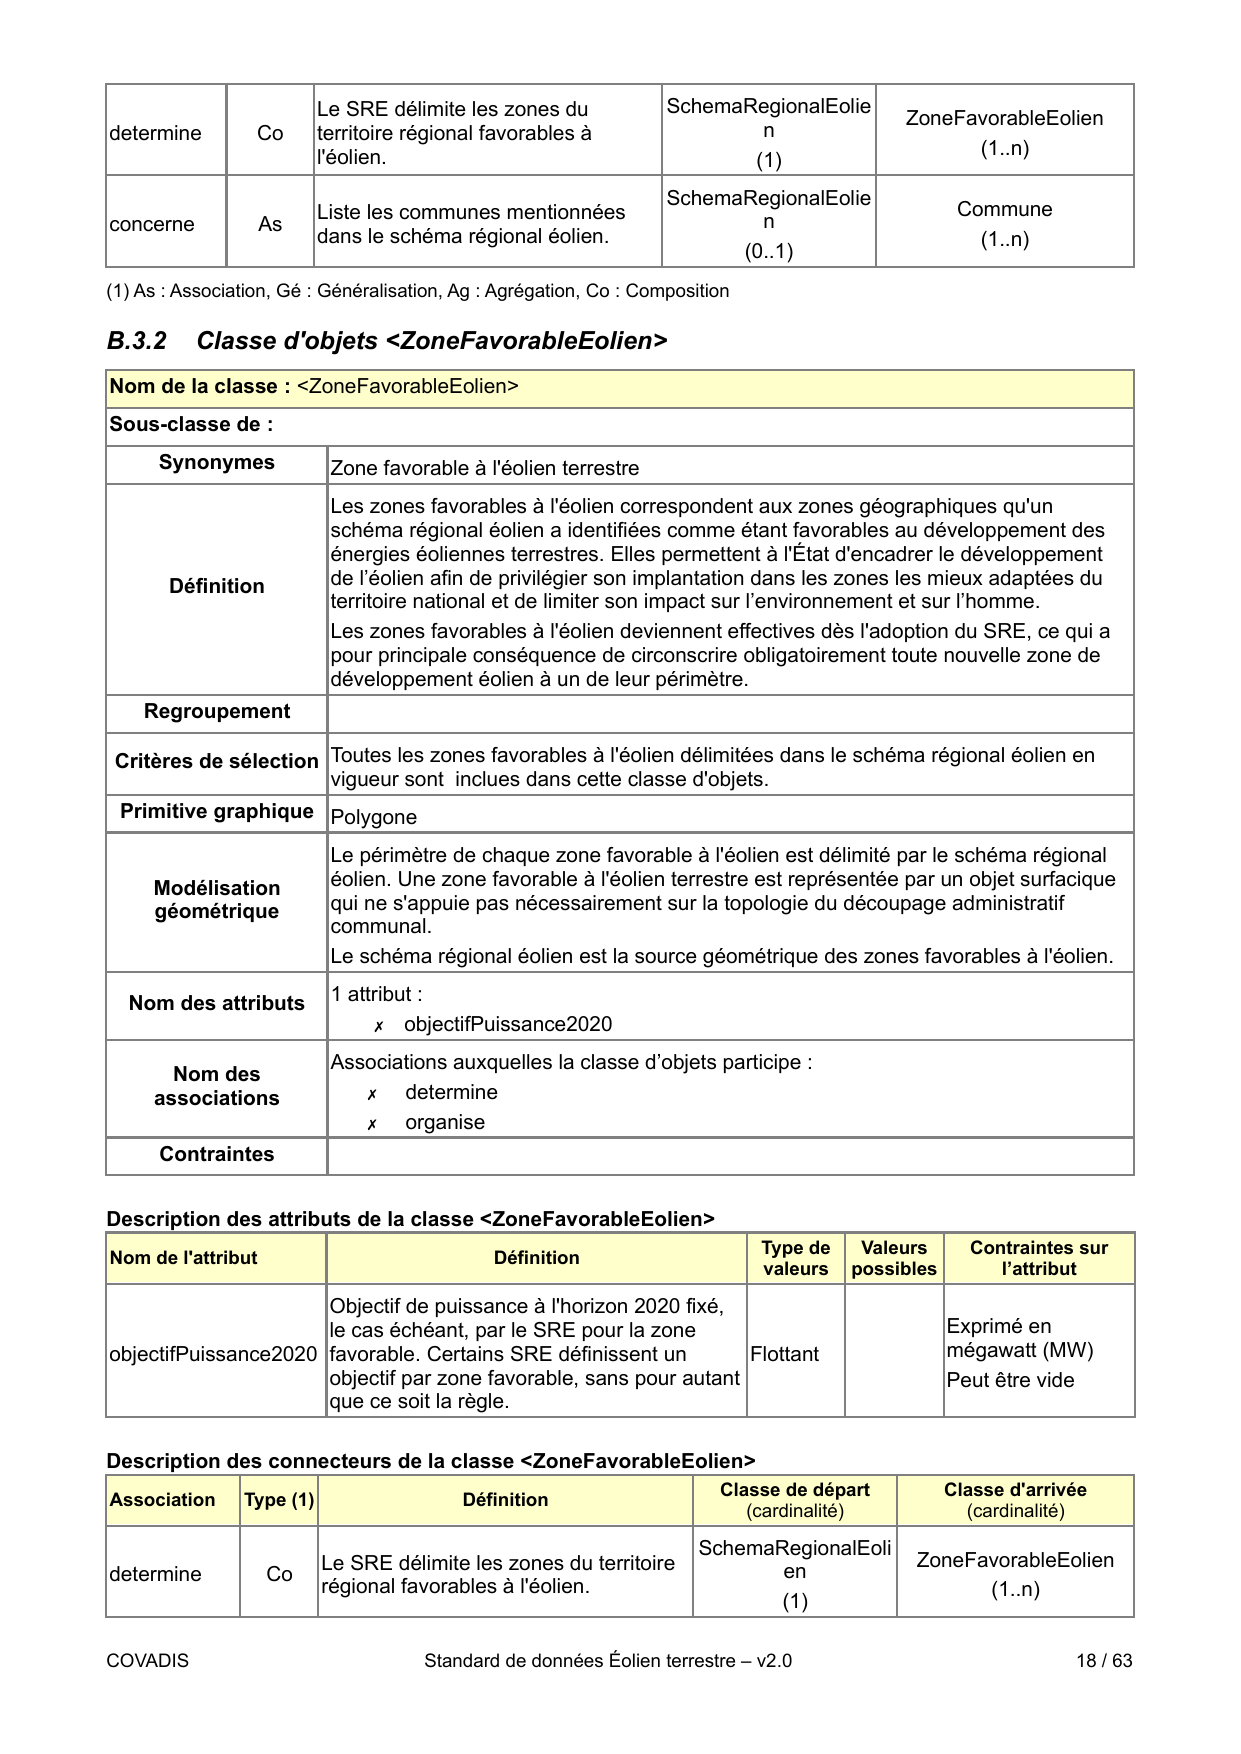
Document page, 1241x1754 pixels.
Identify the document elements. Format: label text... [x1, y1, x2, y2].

table_cell Exprimé en mégawatt (MW) Peut être vide [945, 1285, 1134, 1416]
table_cell SchemaRegionalEolien (0..1) [663, 176, 875, 266]
table_cell SchemaRegionalEolien (1) [663, 85, 875, 174]
table_header Type de valeurs [748, 1234, 844, 1282]
table_cell [329, 1139, 1133, 1174]
table_cell Critères de sélection [107, 734, 326, 794]
table_header Nom de l'attribut [107, 1234, 325, 1282]
table_header Contraintes sur l’attribut [945, 1234, 1134, 1282]
subtitle Description des attributs de la classe <ZoneFavorableEolien> [106, 1207, 1134, 1231]
table_cell Toutes les zones favorables à l'éolien délimitées dans le schéma régional éolien en vigueur sont inclues dans cette classe d'objets. [329, 734, 1133, 794]
table_header Valeurs possibles [846, 1234, 943, 1282]
table_cell Liste les communes mentionnées dans le schéma régional éolien. [315, 176, 661, 266]
text (1) As : Association, Gé : Généralisation, Ag : Agrégation, Co : Composition [106, 280, 1134, 301]
table_cell Polygone [329, 796, 1133, 831]
table_cell Les zones favorables à l'éolien correspondent aux zones géographiques qu'un schéma régional éolien a identifiées comme étant favorables au développement des énergies éoliennes terrestres. Elles permettent à l'État d'encadrer le développement de l’éolien afin de privilégier son implantation dans les zones les mieux adaptées du territoire national et de limiter son impact sur l’environnement et sur l’homme. Les zones favorables à l'éolien deviennent effectives dès l'adoption du SRE, ce qui a pour principale conséquence de circonscrire obligatoirement toute nouvelle zone de développement éolien à un de leur périmètre. [329, 485, 1133, 694]
table_cell determine [107, 85, 225, 174]
table_cell concerne [107, 176, 225, 266]
table_cell ZoneFavorableEolien (1..n) [877, 85, 1133, 174]
table_cell Modélisation géométrique [107, 834, 326, 971]
table_header Type (1) [241, 1476, 317, 1524]
subtitle Classe d'objets <ZoneFavorableEolien> [106, 326, 1134, 354]
table_header Nom de la classe : <ZoneFavorableEolien> [107, 371, 1133, 407]
table_cell Sous-classe de : [107, 409, 1133, 445]
table_header Classe d'arrivée (cardinalité) [898, 1476, 1133, 1524]
table_cell Co [241, 1527, 317, 1616]
table_cell Le SRE délimite les zones du territoire régional favorables à l'éolien. [319, 1527, 692, 1616]
table_header Association [107, 1476, 239, 1524]
table_cell Commune (1..n) [877, 176, 1133, 266]
table_header Définition [319, 1476, 692, 1524]
table_cell [329, 696, 1133, 732]
table_cell Zone favorable à l'éolien terrestre [329, 447, 1133, 483]
table_cell 1 attribut : objectifPuissance2020 [329, 973, 1133, 1039]
table_cell Définition [107, 485, 326, 694]
table_cell Regroupement [107, 696, 326, 732]
table_cell Le SRE délimite les zones du territoire régional favorables à l'éolien. [315, 85, 661, 174]
table_cell objectifPuissance2020 [107, 1285, 325, 1416]
subtitle Description des connecteurs de la classe <ZoneFavorableEolien> [106, 1449, 1134, 1473]
table_header Définition [328, 1234, 746, 1282]
table_cell Le périmètre de chaque zone favorable à l'éolien est délimité par le schéma régional éolien. Une zone favorable à l'éolien terrestre est représentée par un objet surfacique qui ne s'appuie pas nécessairement sur la topologie du découpage administratif communal. Le schéma régional éolien est la source géométrique des zones favorables à l'éolien. [329, 834, 1133, 971]
table_cell Synonymes [107, 447, 326, 483]
table_cell [846, 1285, 943, 1416]
table_cell Nom des associations [107, 1041, 326, 1136]
table_cell As [228, 176, 313, 266]
table_cell ZoneFavorableEolien (1..n) [898, 1527, 1133, 1616]
table_cell Contraintes [107, 1139, 326, 1174]
table_cell Objectif de puissance à l'horizon 2020 fixé, le cas échéant, par le SRE pour la zone favorable. Certains SRE définissent un objectif par zone favorable, sans pour autant que ce soit la règle. [328, 1285, 746, 1416]
table_cell determine [107, 1527, 239, 1616]
table_cell Primitive graphique [107, 796, 326, 831]
table_cell Associations auxquelles la classe d’objets participe : determine organise [329, 1041, 1133, 1136]
table_cell Flottant [748, 1285, 844, 1416]
table_cell SchemaRegionalEolien (1) [694, 1527, 896, 1616]
table_cell Co [228, 85, 313, 174]
table_header Classe de départ (cardinalité) [694, 1476, 896, 1524]
table_cell Nom des attributs [107, 973, 326, 1039]
